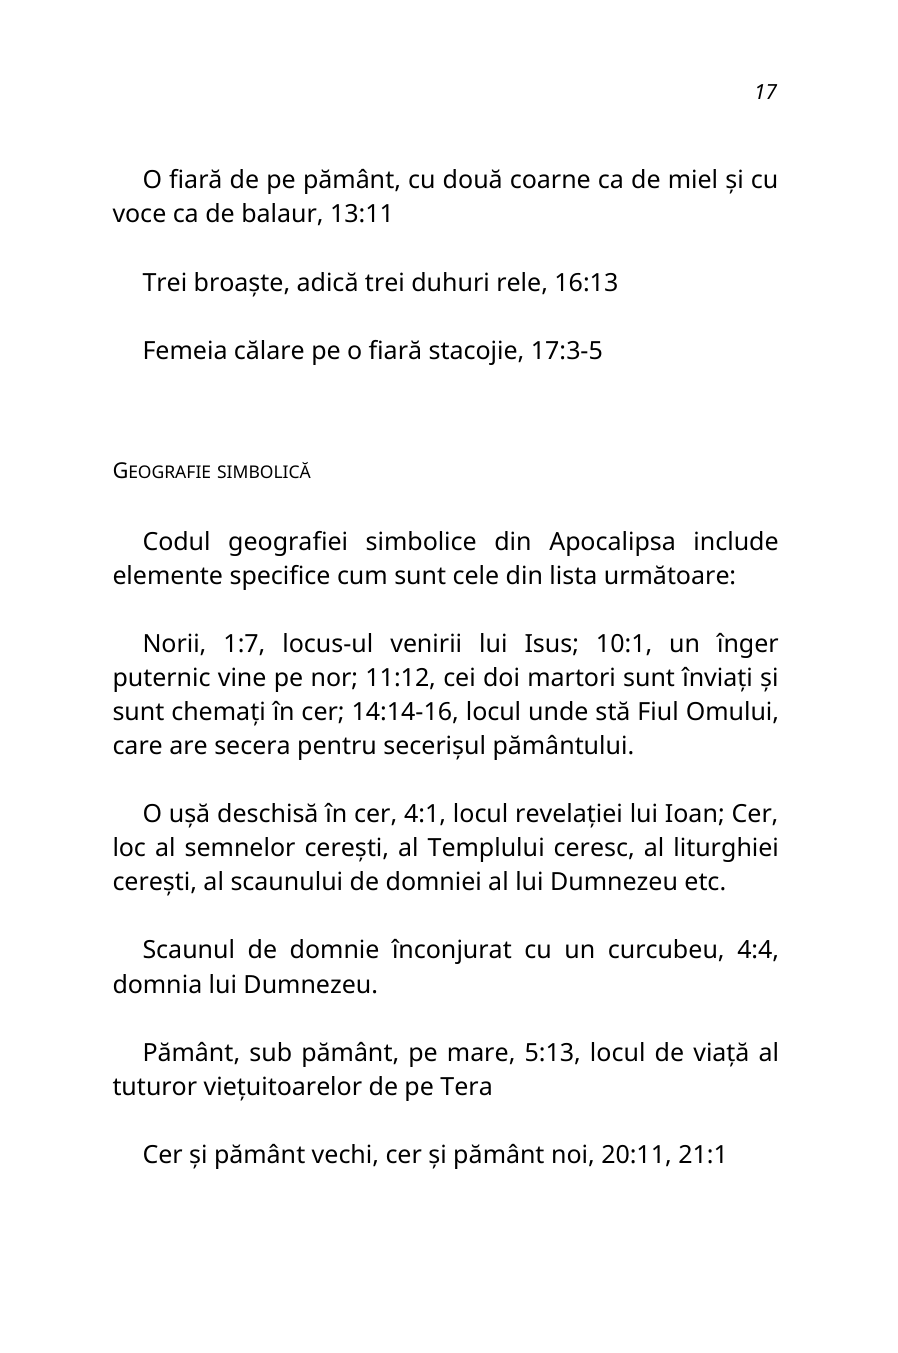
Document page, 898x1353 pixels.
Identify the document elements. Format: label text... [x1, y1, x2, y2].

text Scaunul de domnie înconjurat cu un curcubeu, 4:4, domnia lui Dumnezeu. [112, 932, 779, 1000]
text Trei broaşte, adică trei duhuri rele, 16:13 [112, 264, 779, 298]
subtitle Geografie simbolică [112, 455, 779, 485]
text Cer şi pământ vechi, cer şi pământ noi, 20:11, 21:1 [112, 1137, 779, 1171]
text Codul geografiei simbolice din Apocalipsa include elemente specifice cum sunt cele din lista următoare: [112, 523, 779, 592]
text Norii, 1:7, locus-ul venirii lui Isus; 10:1, un înger puternic vine pe nor; 11:12, cei doi martori sunt înviaţi şi sunt chemaţi în cer; 14:14-16, locul unde stă Fiul Omului, care are secera pentru secerişul pământului. [112, 626, 779, 762]
text O fiară de pe pământ, cu două coarne ca de miel şi cu voce ca de balaur, 13:11 [112, 162, 779, 230]
text Pământ, sub pământ, pe mare, 5:13, locul de viaţă al tuturor vieţuitoarelor de pe Tera [112, 1034, 779, 1102]
text Femeia călare pe o fiară stacojie, 17:3-5 [112, 332, 779, 366]
text O uşă deschisă în cer, 4:1, locul revelaţiei lui Ioan; Cer, loc al semnelor cereşti, al Templului ceresc, al liturghiei cereşti, al scaunului de domniei al lui Dumnezeu etc. [112, 796, 779, 898]
